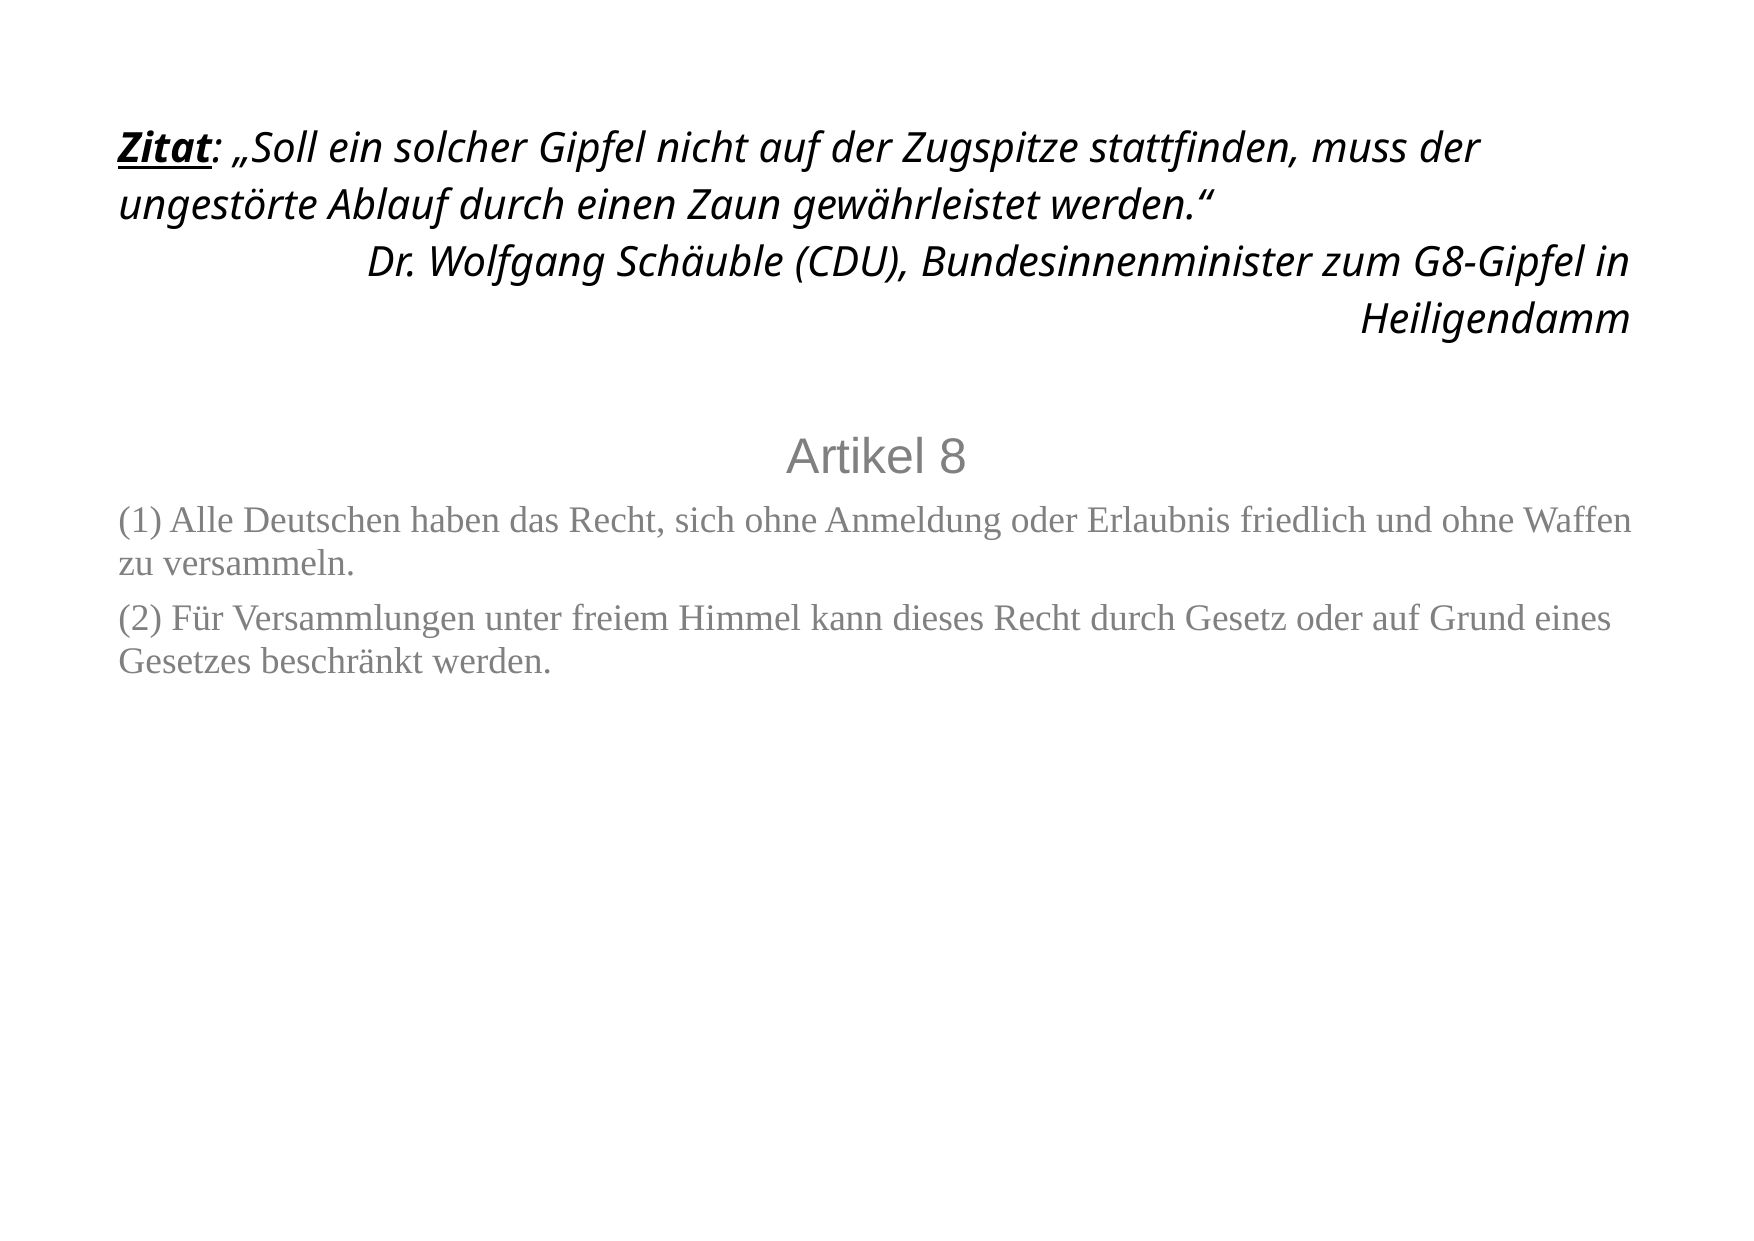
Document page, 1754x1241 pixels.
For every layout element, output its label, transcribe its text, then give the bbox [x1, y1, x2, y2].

text (2) Für Versammlungen unter freiem Himmel kann dieses Recht durch Gesetz oder auf Grund eines Gesetzes beschränkt werden. [118, 596, 1636, 682]
subtitle Artikel 8 [118, 427, 1636, 484]
text (1) Alle Deutschen haben das Recht, sich ohne Anmeldung oder Erlaubnis friedlich und ohne Waffen zu versammeln. [118, 497, 1636, 583]
text Zitat: „Soll ein solcher Gipfel nicht auf der Zugspitze stattfinden, muss der ungestörte Ablauf durch einen Zaun gewährleistet werden.“ [118, 118, 1636, 232]
text Dr. Wolfgang Schäuble (CDU), Bundesinnenminister zum G8-Gipfel in Heiligendamm [118, 232, 1636, 345]
